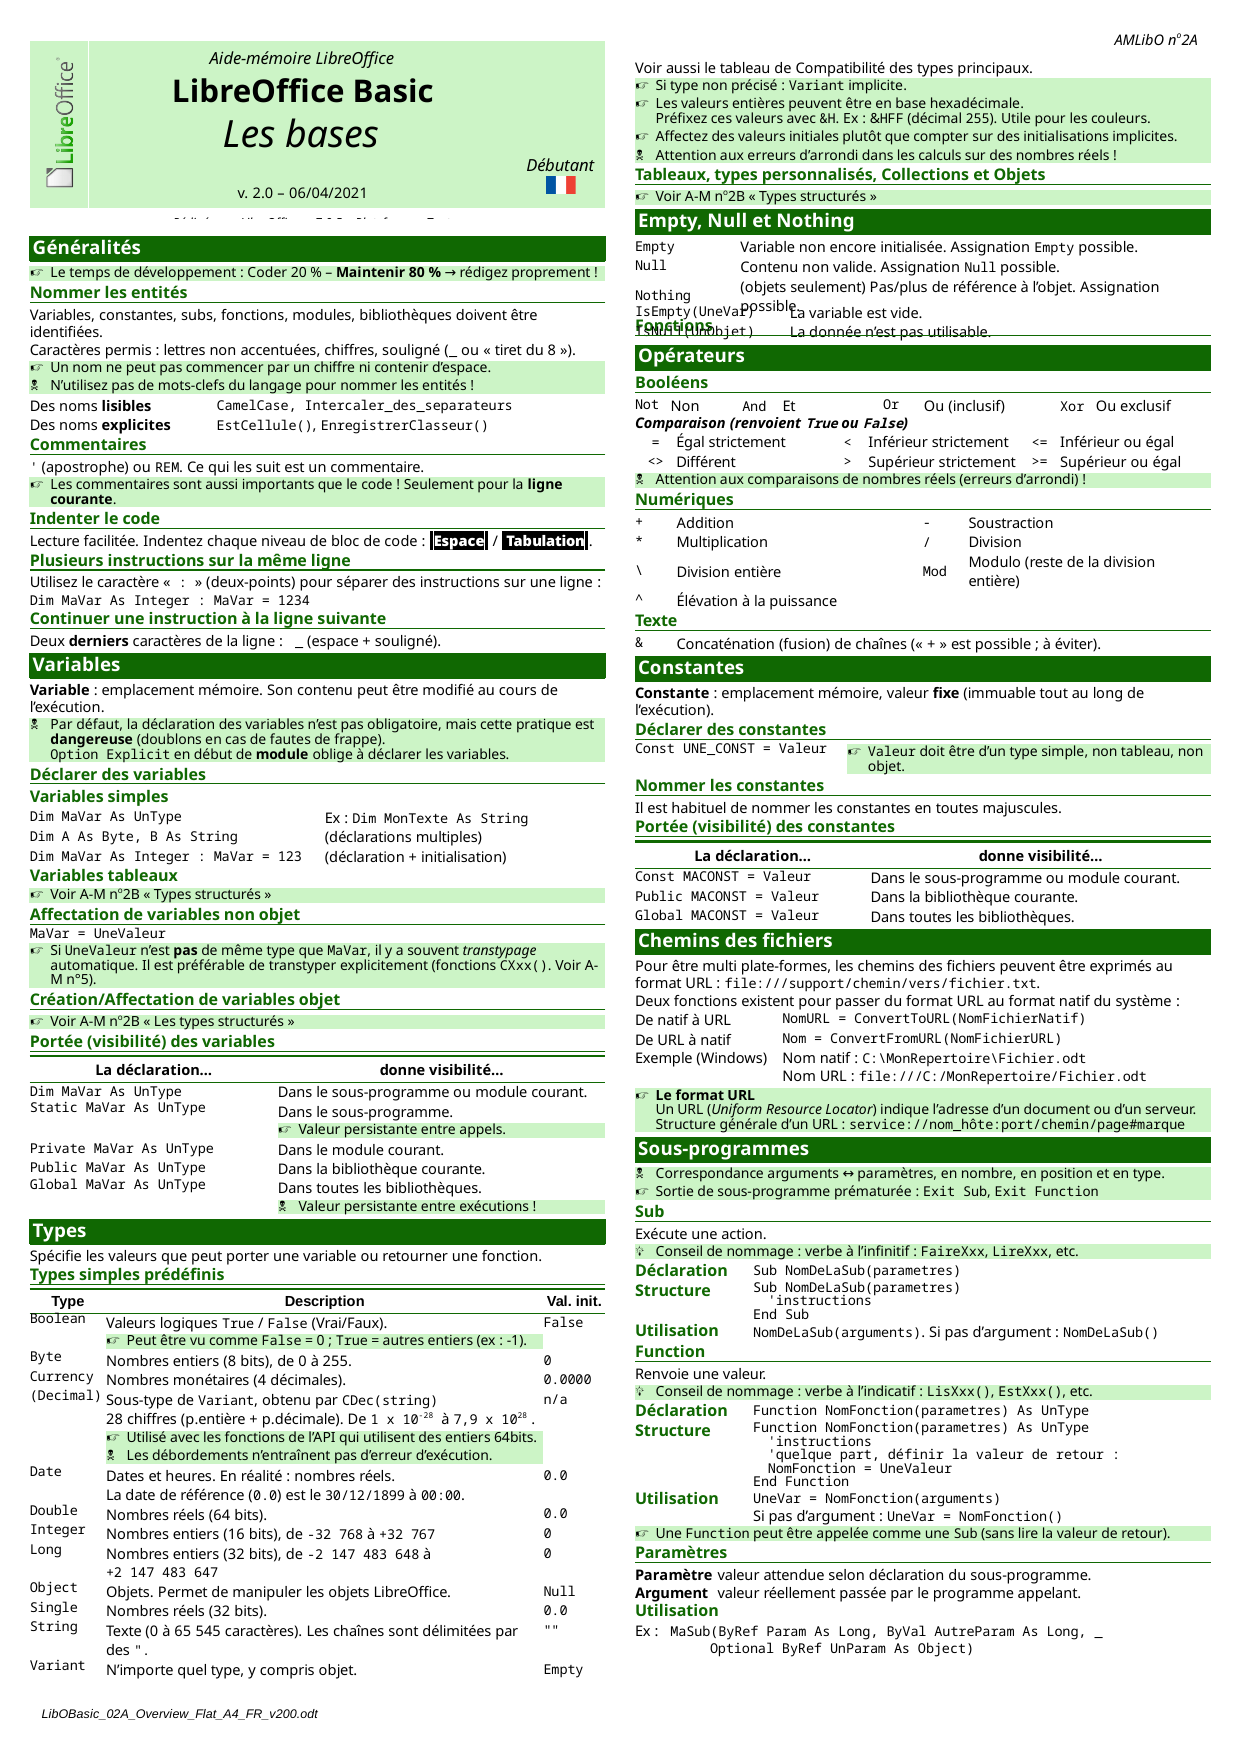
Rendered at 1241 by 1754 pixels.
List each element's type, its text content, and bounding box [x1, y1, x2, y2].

table_cell Élévation à la puissance [676, 591, 923, 610]
text Renvoie une valeur. [635, 1365, 1211, 1383]
table_header Et [782, 396, 883, 416]
table_header Non [670, 396, 742, 416]
table_cell valeur réellement passée par le programme appelant. [717, 1584, 1211, 1602]
table_cell Dim A As Byte, B As String [30, 827, 324, 847]
text  Conseil de nommage : verbe à l’indicatif : LisXxx(), EstXxx(), etc. [635, 1385, 1211, 1400]
text MaVar = UneValeur [29, 928, 605, 942]
table_cell Dans toutes les bibliothèques.  Valeur persistante entre exécutions ! [278, 1179, 605, 1200]
text  Si UneValeur n’est pas de même type que MaVar, il y a souvent transtypage automatique. Il est préférable de transtyper explicitement (fonctions CXxx(). Voir A-M n°5). [29, 943, 605, 988]
text Pour être multi plate-formes, les chemins des fichiers peuvent être exprimés au format URL : file:///support/chemin/vers/fichier.txt. [635, 957, 1211, 992]
table_cell Static MaVar As UnType [30, 1102, 278, 1139]
subtitle Function [635, 1344, 1211, 1361]
table_header Empty [635, 238, 740, 257]
table_header donne visibilité… [278, 1057, 605, 1082]
table_cell n/a [543, 1390, 605, 1465]
text Deux derniers caractères de la ligne : _ (espace + souligné). [29, 632, 605, 650]
table_cell "" [543, 1621, 605, 1660]
text ' (apostrophe) ou REM. Ce qui les suit est un commentaire. [29, 458, 605, 476]
subtitle Comparaison (renvoient True ou False) [635, 416, 1211, 432]
subtitle Booléens [635, 374, 1211, 392]
text  Attention aux erreurs d’arrondi dans les calculs sur des nombres réels ! [635, 148, 1211, 163]
table_header Paramètre [635, 1566, 717, 1584]
table_cell Dim MaVar As UnType [30, 1083, 278, 1102]
text  Le temps de développement : Coder 20 % – Maintenir 80 % → rédigez proprement ! [29, 266, 605, 281]
table_cell Null [635, 257, 740, 277]
table_cell Sub NomDeLaSub(parametres) 'instructions End Sub [753, 1281, 1211, 1322]
table_cell Nom natif : C:\MonRepertoire\Fichier.odt [782, 1049, 1211, 1067]
table_cell Nombres entiers (8 bits), de 0 à 255. [106, 1351, 543, 1370]
table_cell 0.0 [543, 1505, 605, 1524]
table_cell La donnée n’est pas utilisable. [790, 323, 1211, 335]
table_header La variable est vide. [790, 303, 1211, 322]
text  N’utilisez pas de mots-clefs du langage pour nommer les entités ! [29, 379, 605, 394]
subtitle Plusieurs instructions sur la même ligne [29, 552, 605, 571]
table_header Type [30, 1290, 106, 1313]
table_header Inférieur ou égal [1060, 432, 1211, 452]
text Caractères permis : lettres non accentuées, chiffres, souligné (_ ou « tiret du 8 »). [29, 341, 605, 359]
table_cell > [827, 452, 868, 471]
table_cell Des noms explicites [30, 415, 216, 434]
text  Si type non précisé : Variant implicite. [635, 78, 1211, 93]
table_cell Double [30, 1505, 106, 1524]
table_cell Structure [635, 1281, 753, 1322]
table_cell Empty [543, 1660, 605, 1679]
picture [35, 52, 83, 197]
text Variables, constantes, subs, fonctions, modules, bibliothèques doivent être identifiées. [29, 306, 605, 341]
table_header <= [1019, 432, 1060, 452]
table_cell Mod [923, 552, 968, 591]
table_cell Long [30, 1544, 106, 1582]
table_cell * [635, 532, 676, 552]
table_cell Integer [30, 1524, 106, 1543]
subtitle Continuer une instruction à la ligne suivante [29, 611, 605, 629]
table_cell Private MaVar As UnType [30, 1140, 278, 1159]
table_cell 0.0 [543, 1601, 605, 1621]
table_cell 0.0 [543, 1465, 605, 1504]
table_header Des noms lisibles [30, 396, 216, 415]
table_cell Const MACONST = Valeur [635, 869, 870, 887]
table_cell Public MaVar As UnType [30, 1159, 278, 1178]
text Il est habituel de nommer les constantes en toutes majuscules. [635, 799, 1211, 817]
table_header Aide-mémoire LibreOffice LibreOffice Basic Les bases v. 2.0 – 06/04/2021 [89, 41, 517, 208]
table_cell Exemple (Windows) [635, 1049, 782, 1067]
subtitle Déclarer des constantes [635, 721, 1211, 739]
table_cell Division [968, 532, 1211, 552]
table_cell Currency [30, 1370, 106, 1389]
subtitle Variables [31, 654, 605, 678]
table_cell Supérieur strictement [868, 452, 1019, 471]
table_cell (Decimal) [30, 1390, 106, 1465]
table_cell Dans la bibliothèque courante. [278, 1159, 605, 1178]
table_cell (déclarations multiples) [325, 827, 605, 847]
text  Voir A-M no2B « Types structurés » [29, 888, 605, 903]
table_cell Null [543, 1582, 605, 1601]
table_header Or [883, 396, 924, 416]
subtitle Chemins des fichiers [636, 930, 1210, 954]
text  Voir A-M no2B « Les types structurés » [29, 1015, 605, 1029]
table_header La déclaration… [30, 1057, 278, 1082]
table_cell Nombres entiers (16 bits), de -32 768 à +32 767 [106, 1524, 543, 1543]
table_cell False [543, 1314, 605, 1351]
text  Voir A-M no2B « Types structurés » [635, 190, 1211, 205]
text  Attention aux comparaisons de nombres réels (erreurs d’arrondi) ! [635, 473, 1211, 488]
table_cell (objets seulement) Pas/plus de référence à l’objet. Assignation possible. [740, 277, 1211, 304]
table_header Ou (inclusif) [924, 396, 1060, 416]
text  Les commentaires sont aussi importants que le code ! Seulement pour la ligne courante. [29, 477, 605, 507]
subtitle Utilisation [635, 1604, 1211, 1620]
table_cell UneVar = NomFonction(arguments) Si pas d’argument : UneVar = NomFonction() [753, 1489, 1211, 1525]
text Exécute une action. [635, 1225, 1211, 1243]
table_cell Débutant [517, 148, 605, 208]
table_cell Nombres réels (64 bits). [106, 1505, 543, 1524]
table_cell Date [30, 1465, 106, 1504]
table_cell Boolean [30, 1314, 106, 1351]
table_cell La donnée n’est pas utilisable. [790, 336, 1211, 342]
table_cell IsNull(UnObjet) [635, 336, 789, 342]
table_cell [923, 591, 968, 610]
table_cell 0.0000 [543, 1370, 605, 1389]
table_header < [827, 432, 868, 452]
text  Affectez des valeurs initiales plutôt que compter sur des initialisations implicites. [635, 130, 1211, 145]
text Utilisez le caractère « : » (deux-points) pour séparer des instructions sur une ligne : [29, 573, 605, 591]
table_cell Objets. Permet de manipuler les objets LibreOffice. [106, 1582, 543, 1601]
subtitle Numériques [635, 491, 1211, 509]
subtitle Nommer les constantes [635, 778, 1211, 795]
table_header valeur attendue selon déclaration du sous-programme. [717, 1566, 1211, 1584]
table_cell Multiplication [676, 532, 923, 552]
text  Le format URL Un URL (Uniform Resource Locator) indique l’adresse d’un document ou d’un serveur. Structure générale d’un URL : service://nom_hôte:port/chemin/page#marque [635, 1088, 1211, 1132]
text Lecture facilitée. Indentez chaque niveau de bloc de code : Espace / Tabulation . [29, 532, 430, 550]
text Voir aussi le tableau de Compatibilité des types principaux. [635, 59, 1211, 77]
table_header Déclaration [635, 1401, 753, 1422]
table_cell Byte [30, 1351, 106, 1370]
table_header [30, 41, 88, 208]
subtitle Généralités [31, 237, 605, 261]
table_header Variable non encore initialisée. Assignation Empty possible. [740, 238, 1211, 257]
table_cell 0 [543, 1524, 605, 1543]
table_cell Dans la bibliothèque courante. [870, 888, 1211, 907]
table_cell [968, 591, 1211, 610]
text Deux fonctions existent pour passer du format URL au format natif du système : [635, 992, 1211, 1010]
subtitle Opérateurs [636, 346, 1210, 370]
table_cell Valeurs logiques True / False (Vrai/Faux).  Peut être vu comme False = 0 ; True = autres entiers (ex : -1). [106, 1314, 543, 1334]
table_cell Nothing [635, 277, 740, 303]
text  Un nom ne peut pas commencer par un chiffre ni contenir d’espace. [29, 361, 605, 375]
table_cell \ [635, 552, 676, 591]
subtitle Affectation de variables non objet [29, 906, 605, 925]
table_cell ^ [635, 591, 676, 610]
subtitle Types simples prédéfinis [29, 1266, 605, 1285]
table_header Addition [676, 513, 923, 532]
table_cell Dans le sous-programme.  Valeur persistante entre appels. [278, 1102, 605, 1123]
text Spécifie les valeurs que peut porter une variable ou retourner une fonction. [29, 1247, 605, 1265]
table_cell Nom URL : file:///C:/MonRepertoire/Fichier.odt [782, 1067, 1211, 1086]
table_cell Contenu non valide. Assignation Null possible. [740, 257, 1211, 277]
table_header Déclaration [635, 1261, 753, 1281]
table_cell Utilisation [635, 1322, 753, 1342]
table_header La déclaration… [635, 843, 870, 868]
subtitle Types [31, 1220, 605, 1244]
table_header Const UNE_CONST = Valeur [635, 743, 847, 776]
table_cell Nombres monétaires (4 décimales). [106, 1370, 543, 1389]
table_cell Global MaVar As UnType [30, 1179, 278, 1216]
subtitle Constantes [636, 657, 1210, 681]
table_cell Single [30, 1601, 106, 1621]
table_cell Dim MaVar As Integer : MaVar = 123 [30, 847, 324, 866]
text Variable : emplacement mémoire. Son contenu peut être modifié au cours de l’exécution. [29, 681, 605, 716]
text Ex : MaSub(ByRef Param As Long, ByVal AutreParam As Long, _ Optional ByRef UnParam As Object) [635, 1622, 1211, 1657]
table_header [517, 41, 605, 148]
table_cell Dans le module courant. [278, 1140, 605, 1159]
table_header Description [106, 1290, 543, 1313]
table_cell Global MACONST = Valeur [635, 907, 870, 926]
table_header Inférieur strictement [868, 432, 1019, 452]
table_cell N’importe quel type, y compris objet. [106, 1660, 543, 1679]
table_cell Variant [30, 1660, 106, 1679]
text Constante : emplacement mémoire, valeur fixe (immuable tout au long de l’exécution). [635, 684, 1211, 719]
text  Sortie de sous-programme prématurée : Exit Sub, Exit Function [635, 1185, 1211, 1200]
subtitle Paramètres [635, 1545, 1211, 1562]
subtitle Variables simples [29, 789, 605, 806]
table_header Concaténation (fusion) de chaînes (« + » est possible ; à éviter). [676, 634, 1211, 653]
table_header = [635, 432, 676, 452]
table_header Dim MaVar As UnType [30, 808, 324, 827]
text  Conseil de nommage : verbe à l’infinitif : FaireXxx, LireXxx, etc. [635, 1244, 1211, 1259]
table_header - [923, 513, 968, 532]
text Rédigé avec LibreOffice v. 7.0.5 – Plateforme : Toutes [29, 214, 605, 218]
table_cell Supérieur ou égal [1060, 452, 1211, 471]
table_header Xor [1060, 396, 1096, 416]
table_cell / [923, 532, 968, 552]
subtitle Texte [635, 612, 1211, 630]
table_header And [742, 396, 782, 416]
table_cell Utilisation [635, 1489, 753, 1525]
table_header & [635, 634, 676, 653]
table_cell Dans toutes les bibliothèques. [870, 907, 1211, 926]
table_header Sub NomDeLaSub(parametres) [753, 1261, 1211, 1281]
table_header De natif à URL [635, 1010, 782, 1030]
table_cell Argument [635, 1584, 717, 1602]
subtitle Portée (visibilité) des constantes [635, 819, 1211, 836]
picture [546, 176, 576, 194]
table_header IsEmpty(UneVar) [635, 303, 789, 322]
table_cell Structure [635, 1422, 753, 1489]
table_cell Modulo (reste de la division entière) [968, 552, 1211, 591]
table_cell De URL à natif [635, 1030, 782, 1049]
subtitle Tableaux, types personnalisés, Collections et Objets [635, 167, 1211, 184]
subtitle Nommer les entités [29, 284, 605, 303]
table_header CamelCase, Intercaler_des_separateurs [216, 396, 605, 415]
table_header Not [635, 396, 670, 416]
text Dim MaVar As Integer : MaVar = 1234 [29, 591, 605, 609]
table_cell Sous-type de Variant, obtenu par CDec(string) 28 chiffres (p.entière + p.décimale). De 1 x 10-28 à 7,9 x 1028 .  Utilisé avec les fonctions de l’API qui utilisent des entiers 64bits.  Les débordements n’entraînent pas d’erreur d’exécution. [106, 1390, 543, 1431]
subtitle Variables tableaux [29, 868, 605, 884]
table_header Val. init. [543, 1290, 605, 1313]
table_cell >= [1019, 452, 1060, 471]
table_cell Nom = ConvertFromURL(NomFichierURL) [782, 1030, 1211, 1049]
table_cell NomDeLaSub(arguments). Si pas d’argument : NomDeLaSub() [753, 1322, 1211, 1342]
table_cell Object [30, 1582, 106, 1601]
table_cell [635, 1067, 782, 1086]
text  Correspondance arguments ↔ paramètres, en nombre, en position et en type. [635, 1167, 1211, 1182]
subtitle Sous-programmes [636, 1138, 1210, 1162]
table_cell Dans le sous-programme ou module courant. [870, 869, 1211, 887]
table_header Égal strictement [676, 432, 827, 452]
table_cell 0 [543, 1351, 605, 1370]
table_cell 0 [543, 1544, 605, 1582]
subtitle Création/Affectation de variables objet [29, 991, 605, 1010]
table_cell Nombres entiers (32 bits), de -2 147 483 648 à +2 147 483 647 [106, 1544, 543, 1582]
table_cell Nombres réels (32 bits). [106, 1601, 543, 1621]
text  Les valeurs entières peuvent être en base hexadécimale. Préfixez ces valeurs avec &H. Ex : &HFF (décimal 255). Utile pour les couleurs. [635, 97, 1211, 126]
table_cell Différent [676, 452, 827, 471]
table_cell String [30, 1621, 106, 1660]
table_cell Division entière [676, 552, 923, 591]
subtitle Portée (visibilité) des variables [29, 1033, 605, 1052]
table_header Ex : Dim MonTexte As String [325, 808, 605, 827]
table_cell Public MACONST = Valeur [635, 888, 870, 907]
subtitle Indenter le code [29, 511, 605, 529]
table_header Function NomFonction(parametres) As UnType [753, 1401, 1211, 1422]
table_cell Texte (0 à 65 545 caractères). Les chaînes sont délimitées par des ". [106, 1621, 543, 1660]
text  Une Function peut être appelée comme une Sub (sans lire la valeur de retour). [635, 1526, 1211, 1541]
table_header Ou exclusif [1096, 396, 1211, 416]
table_cell EstCellule(), EnregistrerClasseur() [216, 415, 605, 434]
table_header + [635, 513, 676, 532]
subtitle Déclarer des variables [29, 766, 605, 784]
table_header NomURL = ConvertToURL(NomFichierNatif) [782, 1010, 1211, 1030]
subtitle Sub [635, 1203, 1211, 1221]
subtitle Empty, Null et Nothing [636, 211, 1210, 234]
text  Par défaut, la déclaration des variables n’est pas obligatoire, mais cette pratique est dangereuse (doublons en cas de fautes de frappe). Option Explicit en début de module oblige à déclarer les variables. [29, 718, 605, 762]
subtitle Commentaires [29, 436, 605, 455]
table_cell Function NomFonction(parametres) As UnType 'instructions 'quelque part, définir la valeur de retour : NomFonction = UneValeur End Function [753, 1422, 1211, 1489]
table_cell Dates et heures. En réalité : nombres réels. La date de référence (0.0) est le 30/12/1899 à 00:00. [106, 1465, 543, 1504]
table_header Soustraction [968, 513, 1211, 532]
table_cell Dans le sous-programme ou module courant. [278, 1083, 605, 1102]
table_cell (déclaration + initialisation) [325, 847, 605, 866]
table_cell <> [635, 452, 676, 471]
table_cell IsNull(UnObjet) [707, 323, 789, 335]
table_header donne visibilité… [870, 843, 1211, 868]
